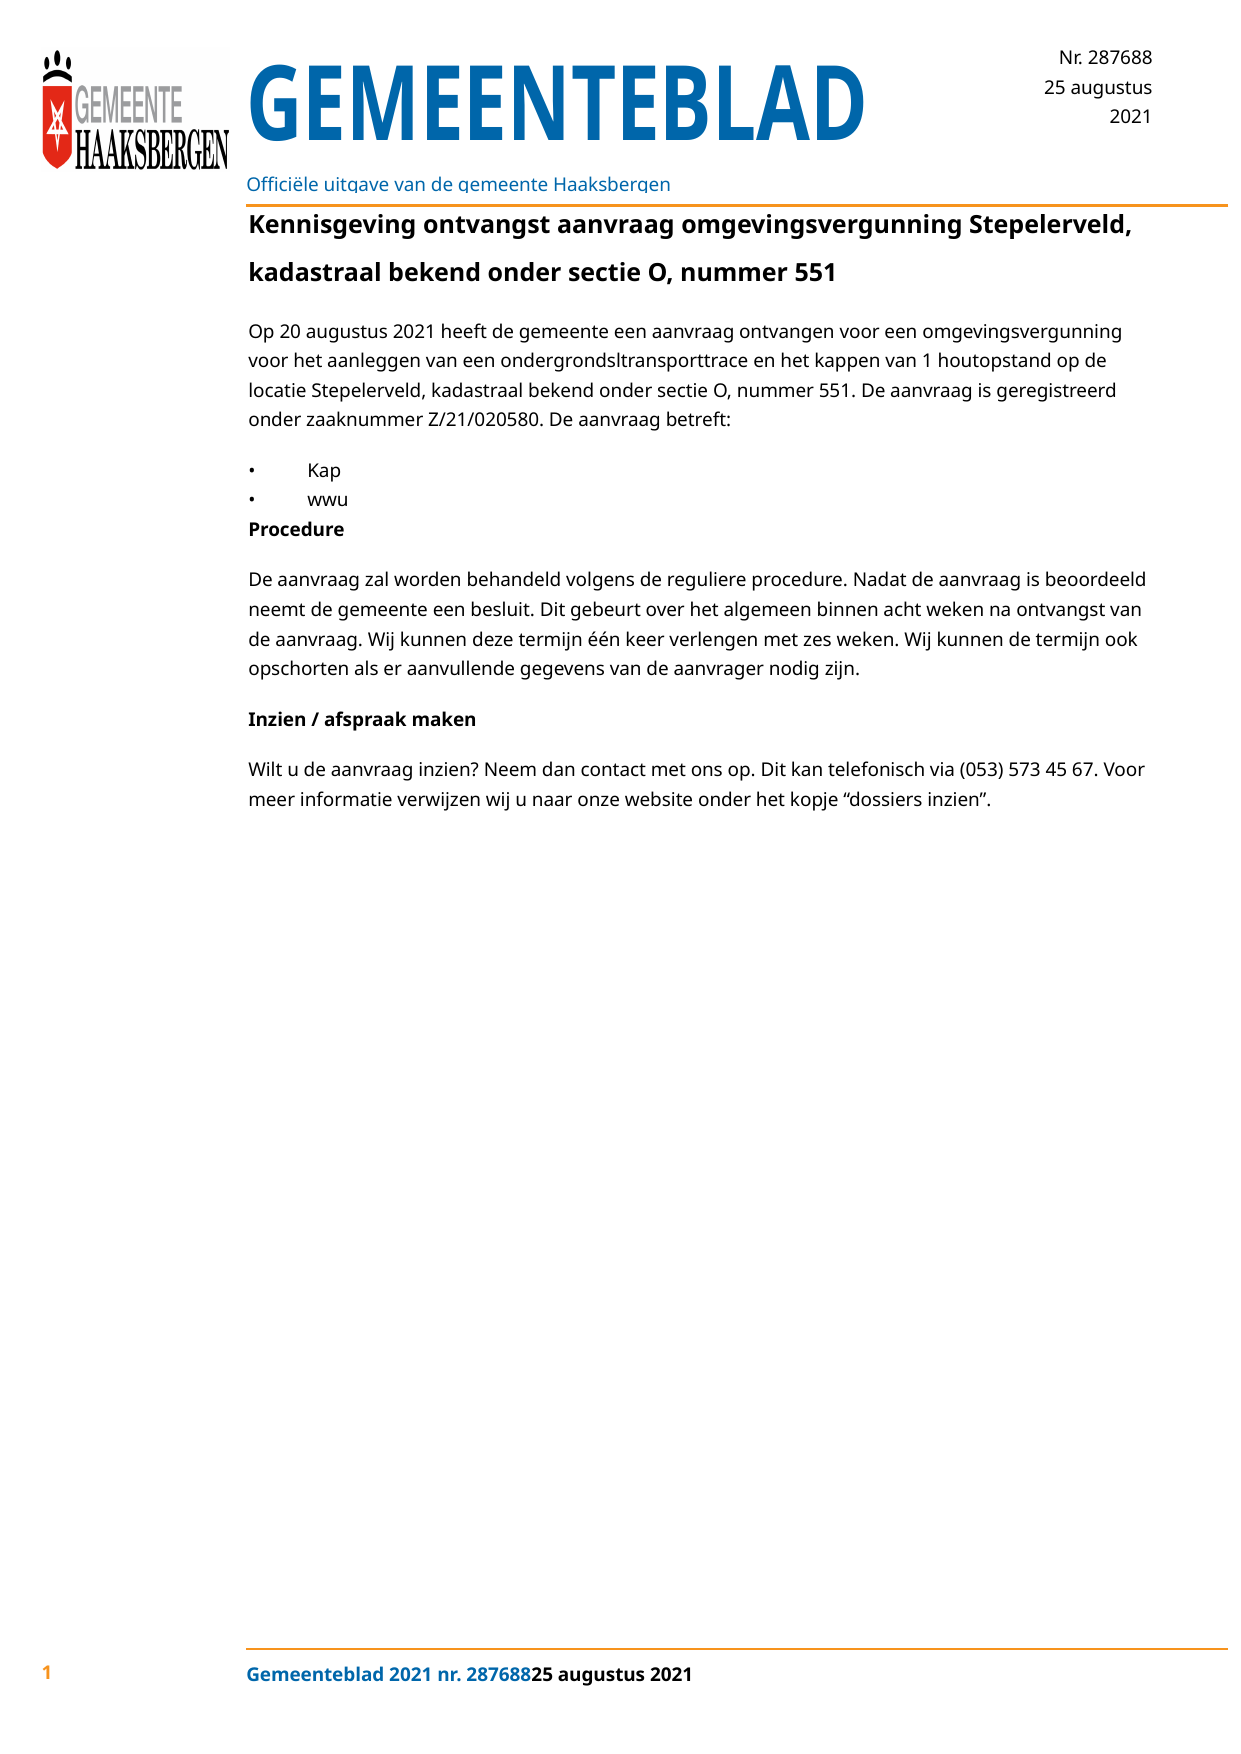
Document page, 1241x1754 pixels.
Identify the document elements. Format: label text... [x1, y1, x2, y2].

picture [41, 47, 231, 172]
text Op 20 augustus 2021 heeft de gemeente een aanvraag ontvangen voor een omgevingsvergunning voor het aanleggen van een ondergrondsltransporttrace en het kappen van 1 houtopstand op de locatie Stepelerveld, kadastraal bekend onder sectie O, nummer 551. De aanvraag is geregistreerd onder zaaknummer Z/21/020580. De aanvraag betreft: [248, 318, 1152, 432]
text Wilt u de aanvraag inzien? Neem dan contact met ons op. Dit kan telefonisch via (053) 573 45 67. Voor meer informatie verwijzen wij u naar onze website onder het kopje “dossiers inzien”. [248, 756, 1152, 812]
text Inzien / afspraak maken [248, 706, 1152, 732]
text Procedure [248, 516, 1152, 542]
list Kap [248, 457, 1152, 483]
text Kennisgeving ontvangst aanvraag omgevingsvergunning Stepelerveld, kadastraal bekend onder sectie O, nummer 551 [248, 207, 1152, 288]
text De aanvraag zal worden behandeld volgens de reguliere procedure. Nadat de aanvraag is beoordeeld neemt de gemeente een besluit. Dit gebeurt over het algemeen binnen acht weken na ontvangst van de aanvraag. Wij kunnen deze termijn één keer verlengen met zes weken. Wij kunnen de termijn ook opschorten als er aanvullende gegevens van de aanvrager nodig zijn. [248, 567, 1152, 681]
list wwu [248, 487, 1152, 512]
